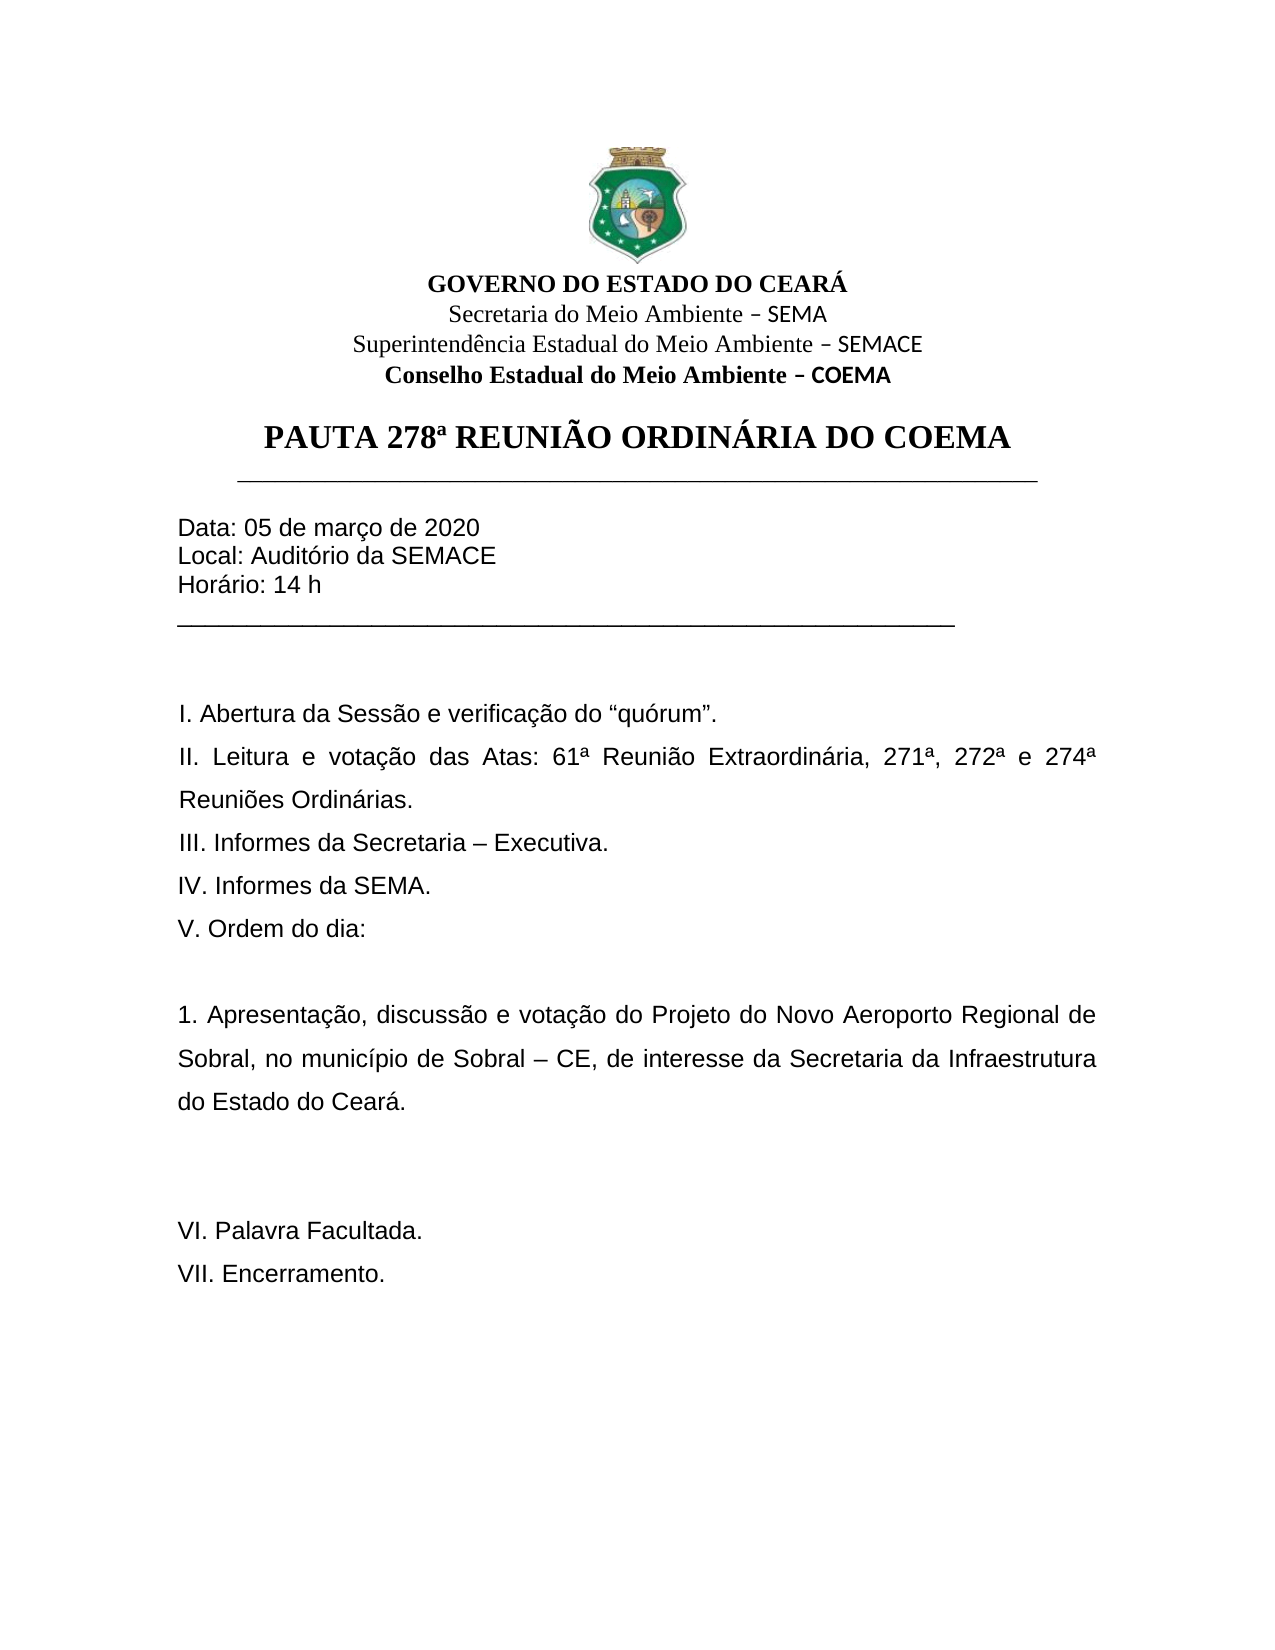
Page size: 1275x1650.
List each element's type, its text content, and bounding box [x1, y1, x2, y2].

text Horário: 14 h [177, 570, 1098, 599]
text VII. Encerramento. [177, 1259, 1098, 1288]
text IV. Informes da SEMA. [177, 871, 1098, 900]
text PAUTA 278ª REUNIÃO ORDINÁRIA DO COEMA [177, 417, 1098, 456]
text 1. Apresentação, discussão e votação do Projeto do Novo Aeroporto Regional de Sobral, no município de Sobral – CE, de interesse da Secretaria da Infraestrutura do Estado do Ceará. [177, 1001, 1098, 1116]
text Local: Auditório da SEMACE [177, 541, 1098, 570]
text VI. Palavra Facultada. [177, 1216, 1098, 1245]
text I. Abertura da Sessão e verificação do “quórum”. [179, 699, 1098, 727]
text III. Informes da Secretaria – Executiva. [179, 828, 1098, 857]
text Data: 05 de março de 2020 [177, 512, 1098, 541]
text Conselho Estadual do Meio Ambiente – COEMA [177, 359, 1098, 389]
text GOVERNO DO ESTADO DO CEARÁ [177, 269, 1098, 298]
text Secretaria do Meio Ambiente – SEMA [177, 298, 1098, 328]
text ________________________________________________________ [177, 599, 1098, 627]
text II. Leitura e votação das Atas: 61ª Reunião Extraordinária, 271ª, 272ª e 274ª Reuniões Ordinárias. [179, 742, 1098, 814]
text Superintendência Estadual do Meio Ambiente – SEMACE [177, 328, 1098, 359]
text ________________________________________________________________ [177, 456, 1098, 484]
text V. Ordem do dia: [177, 914, 1098, 943]
picture [588, 147, 690, 264]
